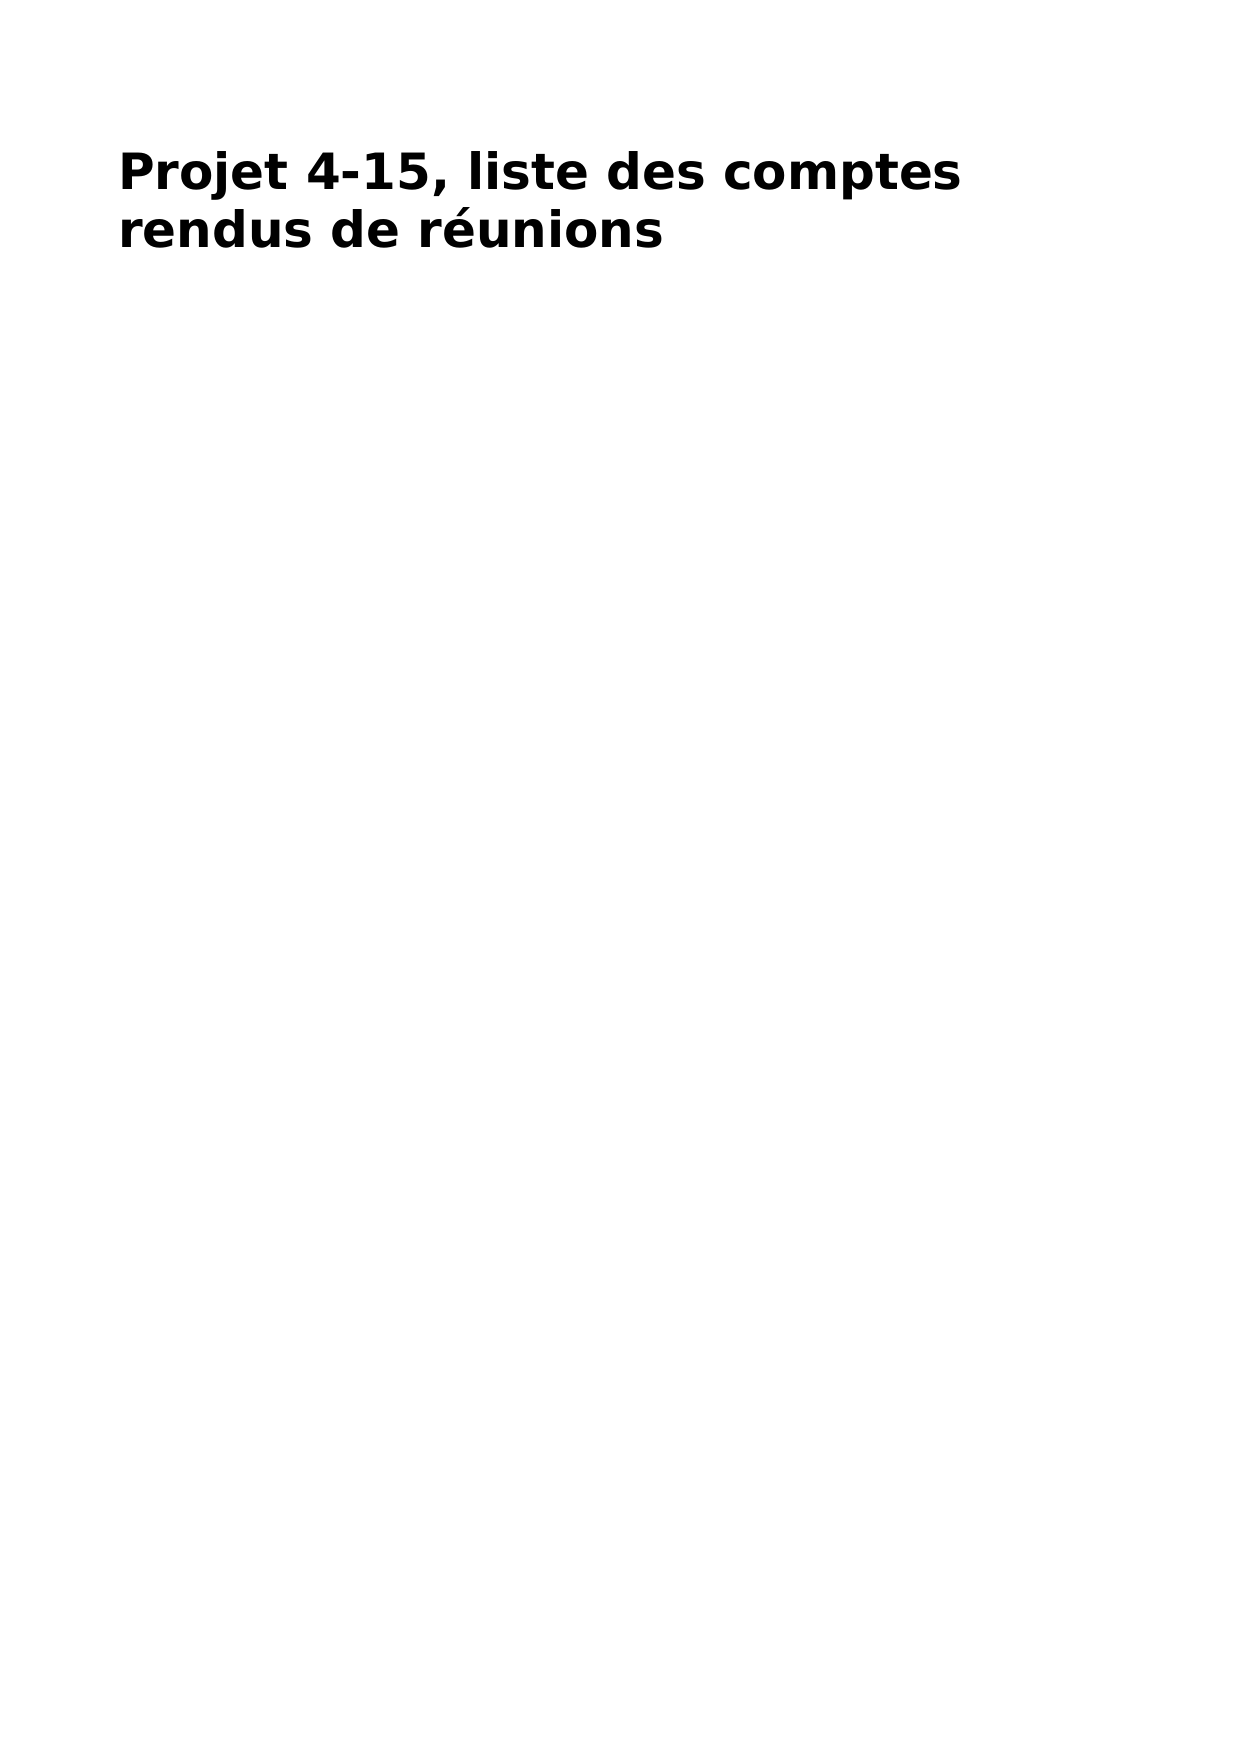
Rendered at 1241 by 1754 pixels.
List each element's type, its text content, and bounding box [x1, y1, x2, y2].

subtitle Projet 4-15, liste des comptes rendus de réunions [118, 143, 1122, 259]
